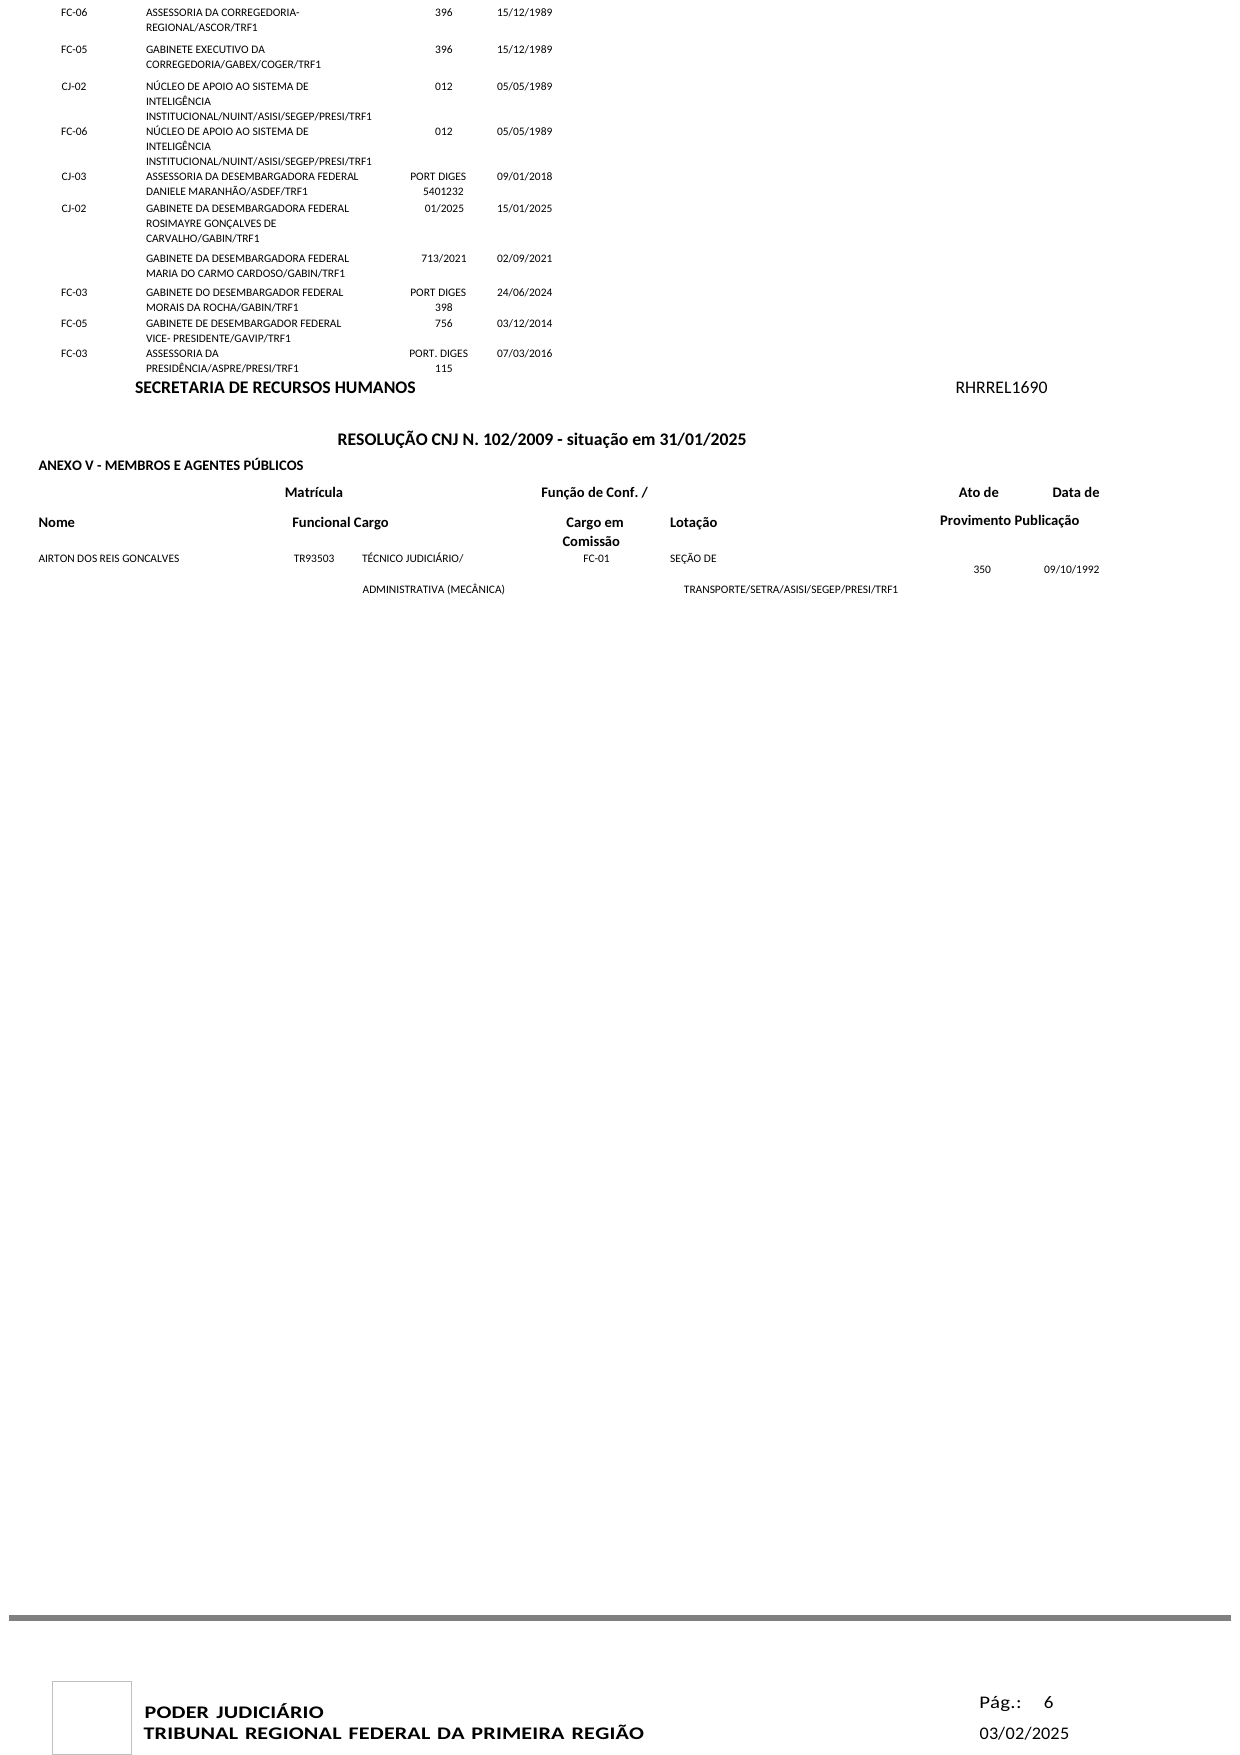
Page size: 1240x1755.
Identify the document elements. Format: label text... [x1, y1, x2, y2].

table_cell GABINETE DO DESEMBARGADOR FEDERAL MORAIS DA ROCHA/GABIN/TRF1 [146, 286, 407, 317]
table_cell 15/01/2025 [497, 202, 561, 251]
table_cell FC-03 [38, 286, 146, 317]
table_cell 012 [408, 124, 497, 169]
table_header SECRETARIA DE RECURSOS HUMANOS RESOLUÇÃO CNJ N. 102/2009 - situação em 31/01/2025 ANEXO V - MEMBROS E AGENTES PÚBLICOS [38, 376, 940, 475]
table_cell FC-06 [38, 124, 146, 169]
table_cell ASSESSORIA DA CORREGEDORIA- REGIONAL/ASCOR/TRF1 [146, 5, 407, 43]
table_cell 713/2021 [408, 251, 497, 286]
table_cell 05/05/1989 [497, 124, 561, 169]
table_cell GABINETE DA DESEMBARGADORA FEDERAL ROSIMAYRE GONÇALVES DE CARVALHO/GABIN/TRF1 [146, 202, 407, 251]
table_cell ASSESSORIA DA PRESIDÊNCIA/ASPRE/PRESI/TRF1 [146, 346, 407, 376]
table_cell CJ-02 [38, 79, 146, 124]
table_cell 05/05/1989 [497, 79, 561, 124]
table_cell 03/12/2014 [497, 317, 561, 346]
table_cell PORT. DIGES 115 [408, 346, 497, 376]
table_cell ASSESSORIA DA DESEMBARGADORA FEDERAL DANIELE MARANHÃO/ASDEF/TRF1 [146, 169, 407, 202]
table_cell 012 [408, 79, 497, 124]
table_cell CJ-03 [38, 169, 146, 202]
table_cell PORT DIGES 398 [408, 286, 497, 317]
table_cell FC-05 [38, 43, 146, 79]
table_cell GABINETE EXECUTIVO DA CORREGEDORIA/GABEX/COGER/TRF1 [146, 43, 407, 79]
table_cell 02/09/2021 [497, 251, 561, 286]
table_cell 396 [408, 5, 497, 43]
table_cell Matrícula Função de Conf. / Nome Funcional Cargo Cargo em Lotação Comissão [38, 475, 940, 551]
table_cell 350 09/10/1992 [940, 551, 1099, 600]
table_cell 756 [408, 317, 497, 346]
table_cell FC-06 [38, 5, 146, 43]
table_cell NÚCLEO DE APOIO AO SISTEMA DE INTELIGÊNCIA INSTITUCIONAL/NUINT/ASISI/SEGEP/PRESI/TRF1 [146, 79, 407, 124]
table_cell GABINETE DA DESEMBARGADORA FEDERAL MARIA DO CARMO CARDOSO/GABIN/TRF1 [146, 251, 407, 286]
table_cell 09/01/2018 [497, 169, 561, 202]
table_cell CJ-02 [38, 202, 146, 251]
table_cell 24/06/2024 [497, 286, 561, 317]
table_cell PORT DIGES 5401232 [408, 169, 497, 202]
table_cell GABINETE DE DESEMBARGADOR FEDERAL VICE- PRESIDENTE/GAVIP/TRF1 [146, 317, 407, 346]
table_cell 15/12/1989 [497, 5, 561, 43]
table_cell FC-05 [38, 317, 146, 346]
table_cell FC-03 [38, 346, 146, 376]
table_cell NÚCLEO DE APOIO AO SISTEMA DE INTELIGÊNCIA INSTITUCIONAL/NUINT/ASISI/SEGEP/PRESI/TRF1 [146, 124, 407, 169]
table_header RHRREL1690 [940, 376, 1099, 475]
table_cell 15/12/1989 [497, 43, 561, 79]
table_cell 01/2025 [408, 202, 497, 251]
table_cell 07/03/2016 [497, 346, 561, 376]
table_cell Ato de Data de Provimento Publicação [940, 475, 1099, 551]
table_cell 396 [408, 43, 497, 79]
table_cell [38, 251, 146, 286]
table_cell AIRTON DOS REIS GONCALVES TR93503 TÉCNICO JUDICIÁRIO/ FC-01 SEÇÃO DE ADMINISTRATIVA (MECÂNICA) TRANSPORTE/SETRA/ASISI/SEGEP/PRESI/TRF1 [38, 551, 940, 600]
